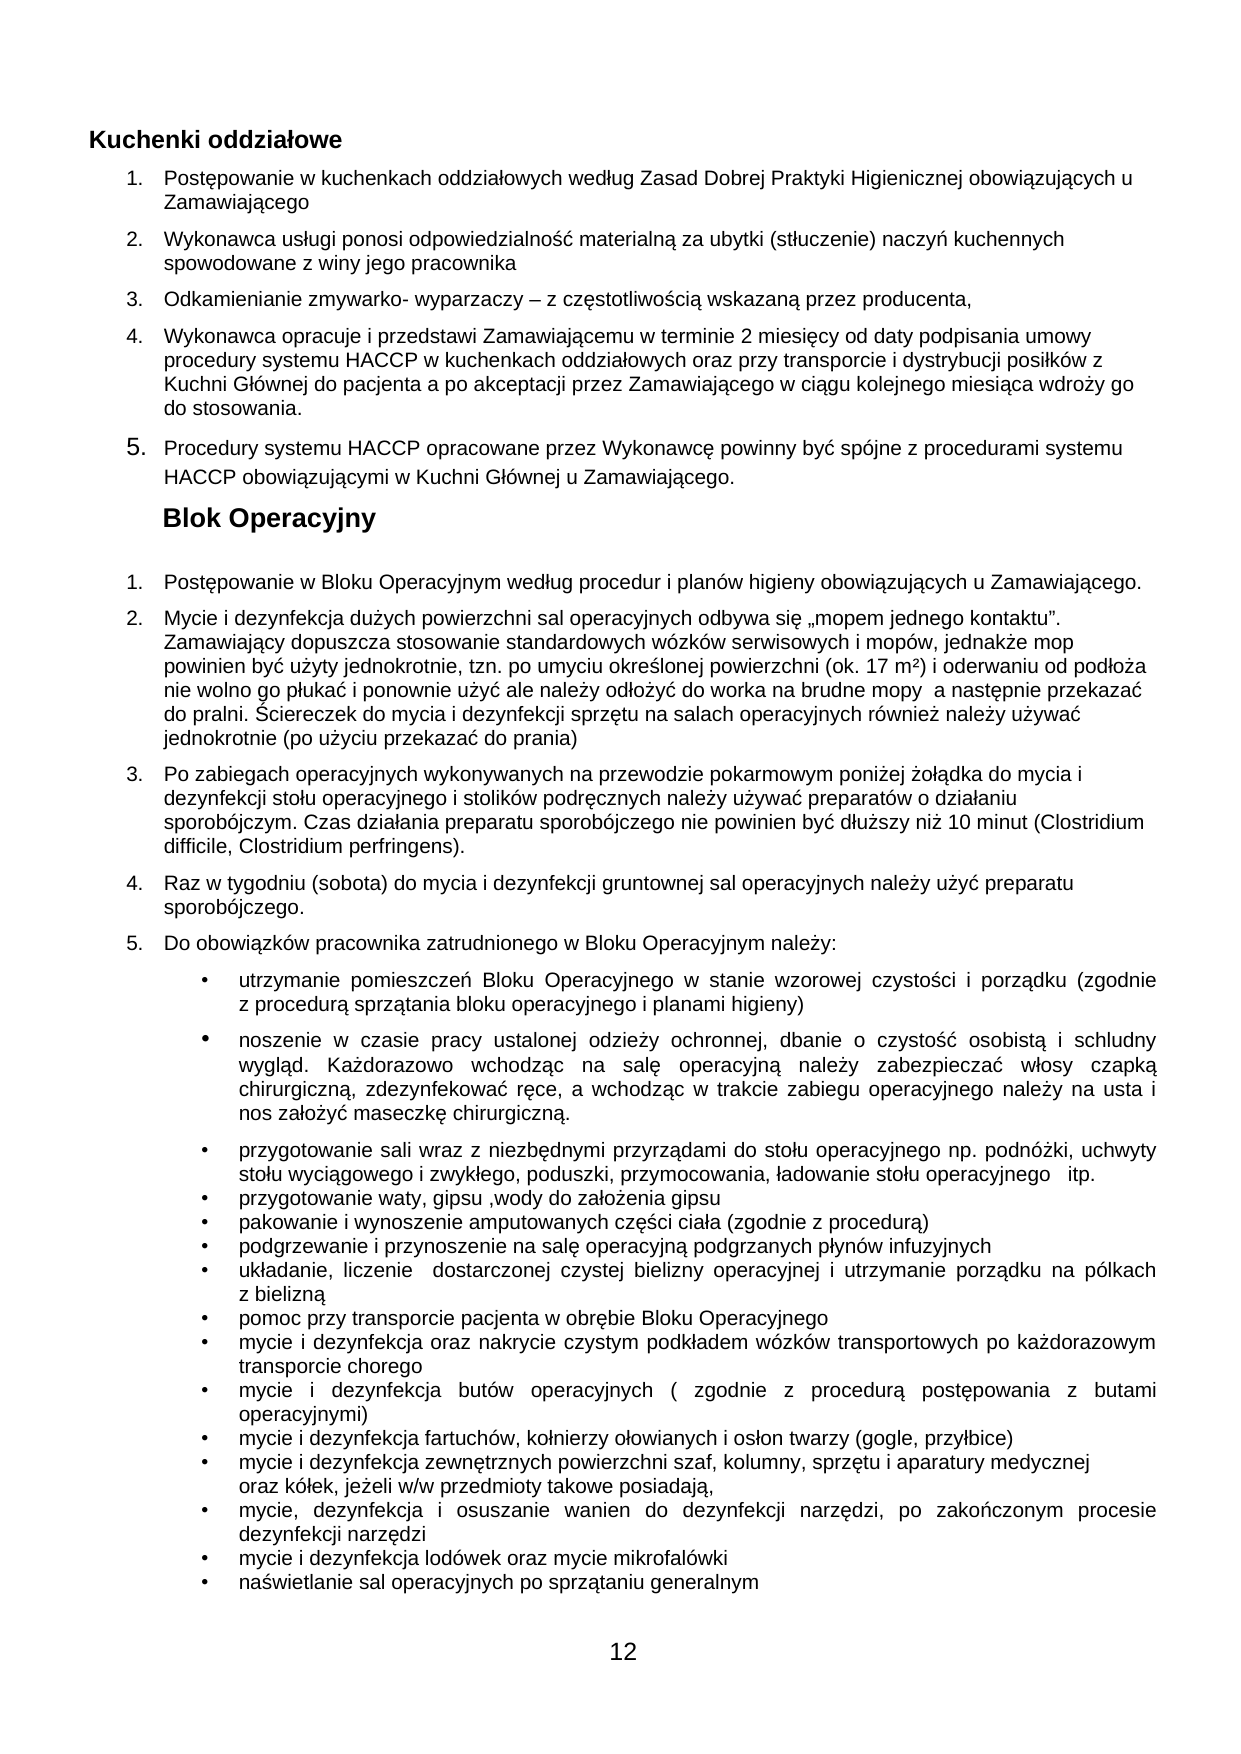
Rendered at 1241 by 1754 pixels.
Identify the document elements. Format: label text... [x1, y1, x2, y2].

list podgrzewanie i przynoszenie na salę operacyjną podgrzanych płynów infuzyjnych [201, 1233, 1157, 1258]
list układanie, liczenie dostarczonej czystej bielizny operacyjnej i utrzymanie porządku na pólkach z bielizną [201, 1258, 1157, 1306]
list Raz w tygodniu (sobota) do mycia i dezynfekcji gruntownej sal operacyjnych należy użyć preparatu sporobójczego. [126, 871, 1157, 918]
list mycie i dezynfekcja fartuchów, kołnierzy ołowianych i osłon twarzy (gogle, przyłbice) [201, 1426, 1157, 1450]
list przygotowanie waty, gipsu ,wody do założenia gipsu [201, 1185, 1157, 1209]
list Po zabiegach operacyjnych wykonywanych na przewodzie pokarmowym poniżej żołądka do mycia i dezynfekcji stołu operacyjnego i stolików podręcznych należy używać preparatów o działaniu sporobójczym. Czas działania preparatu sporobójczego nie powinien być dłuższy niż 10 minut (Clostridium difficile, Clostridium perfringens). [126, 762, 1157, 858]
list Mycie i dezynfekcja dużych powierzchni sal operacyjnych odbywa się „mopem jednego kontaktu”. Zamawiający dopuszcza stosowanie standardowych wózków serwisowych i mopów, jednakże mop powinien być użyty jednokrotnie, tzn. po umyciu określonej powierzchni (ok. 17 m²) i oderwaniu od podłoża nie wolno go płukać i ponownie użyć ale należy odłożyć do worka na brudne mopy a następnie przekazać do pralni. Ściereczek do mycia i dezynfekcji sprzętu na salach operacyjnych również należy używać jednokrotnie (po użyciu przekazać do prania) [126, 606, 1157, 750]
list Odkamienianie zmywarko- wyparzaczy – z częstotliwością wskazaną przez producenta, [126, 287, 1157, 311]
list pomoc przy transporcie pacjenta w obrębie Bloku Operacyjnego [201, 1306, 1157, 1330]
list przygotowanie sali wraz z niezbędnymi przyrządami do stołu operacyjnego np. podnóżki, uchwyty stołu wyciągowego i zwykłego, poduszki, przymocowania, ładowanie stołu operacyjnego itp. [201, 1137, 1157, 1185]
subtitle Blok Operacyjny [88, 502, 1157, 533]
list mycie i dezynfekcja zewnętrznych powierzchni szaf, kolumny, sprzętu i aparatury medycznej [201, 1450, 1157, 1474]
list Postępowanie w Bloku Operacyjnym według procedur i planów higieny obowiązujących u Zamawiającego. [126, 569, 1157, 593]
list mycie i dezynfekcja butów operacyjnych ( zgodnie z procedurą postępowania z butami operacyjnymi) [201, 1378, 1157, 1426]
list mycie i dezynfekcja lodówek oraz mycie mikrofalówki [201, 1546, 1157, 1570]
list Postępowanie w kuchenkach oddziałowych według Zasad Dobrej Praktyki Higienicznej obowiązujących u Zamawiającego [126, 166, 1157, 214]
list Procedury systemu HACCP opracowane przez Wykonawcę powinny być spójne z procedurami systemu HACCP obowiązującymi w Kuchni Głównej u Zamawiającego. [126, 432, 1157, 489]
list mycie i dezynfekcja oraz nakrycie czystym podkładem wózków transportowych po każdorazowym transporcie chorego [201, 1330, 1157, 1378]
list Wykonawca opracuje i przedstawi Zamawiającemu w terminie 2 miesięcy od daty podpisania umowy procedury systemu HACCP w kuchenkach oddziałowych oraz przy transporcie i dystrybucji posiłków z Kuchni Głównej do pacjenta a po akceptacji przez Zamawiającego w ciągu kolejnego miesiąca wdroży go do stosowania. [126, 323, 1157, 419]
list pakowanie i wynoszenie amputowanych części ciała (zgodnie z procedurą) [201, 1209, 1157, 1233]
list naświetlanie sal operacyjnych po sprzątaniu generalnym [201, 1570, 1157, 1594]
list Do obowiązków pracownika zatrudnionego w Bloku Operacyjnym należy: [126, 931, 1157, 955]
list oraz kółek, jeżeli w/w przedmioty takowe posiadają, [201, 1474, 1157, 1498]
text Kuchenki oddziałowe [88, 125, 1157, 154]
list noszenie w czasie pracy ustalonej odzieży ochronnej, dbanie o czystość osobistą i schludny wygląd. Każdorazowo wchodząc na salę operacyjną należy zabezpieczać włosy czapką chirurgiczną, zdezynfekować ręce, a wchodząc w trakcie zabiegu operacyjnego należy na usta i nos założyć maseczkę chirurgiczną. [201, 1028, 1157, 1125]
list utrzymanie pomieszczeń Bloku Operacyjnego w stanie wzorowej czystości i porządku (zgodnie z procedurą sprzątania bloku operacyjnego i planami higieny) [201, 967, 1157, 1016]
list Wykonawca usługi ponosi odpowiedzialność materialną za ubytki (stłuczenie) naczyń kuchennych spowodowane z winy jego pracownika [126, 227, 1157, 274]
list mycie, dezynfekcja i osuszanie wanien do dezynfekcji narzędzi, po zakończonym procesie dezynfekcji narzędzi [201, 1498, 1157, 1546]
